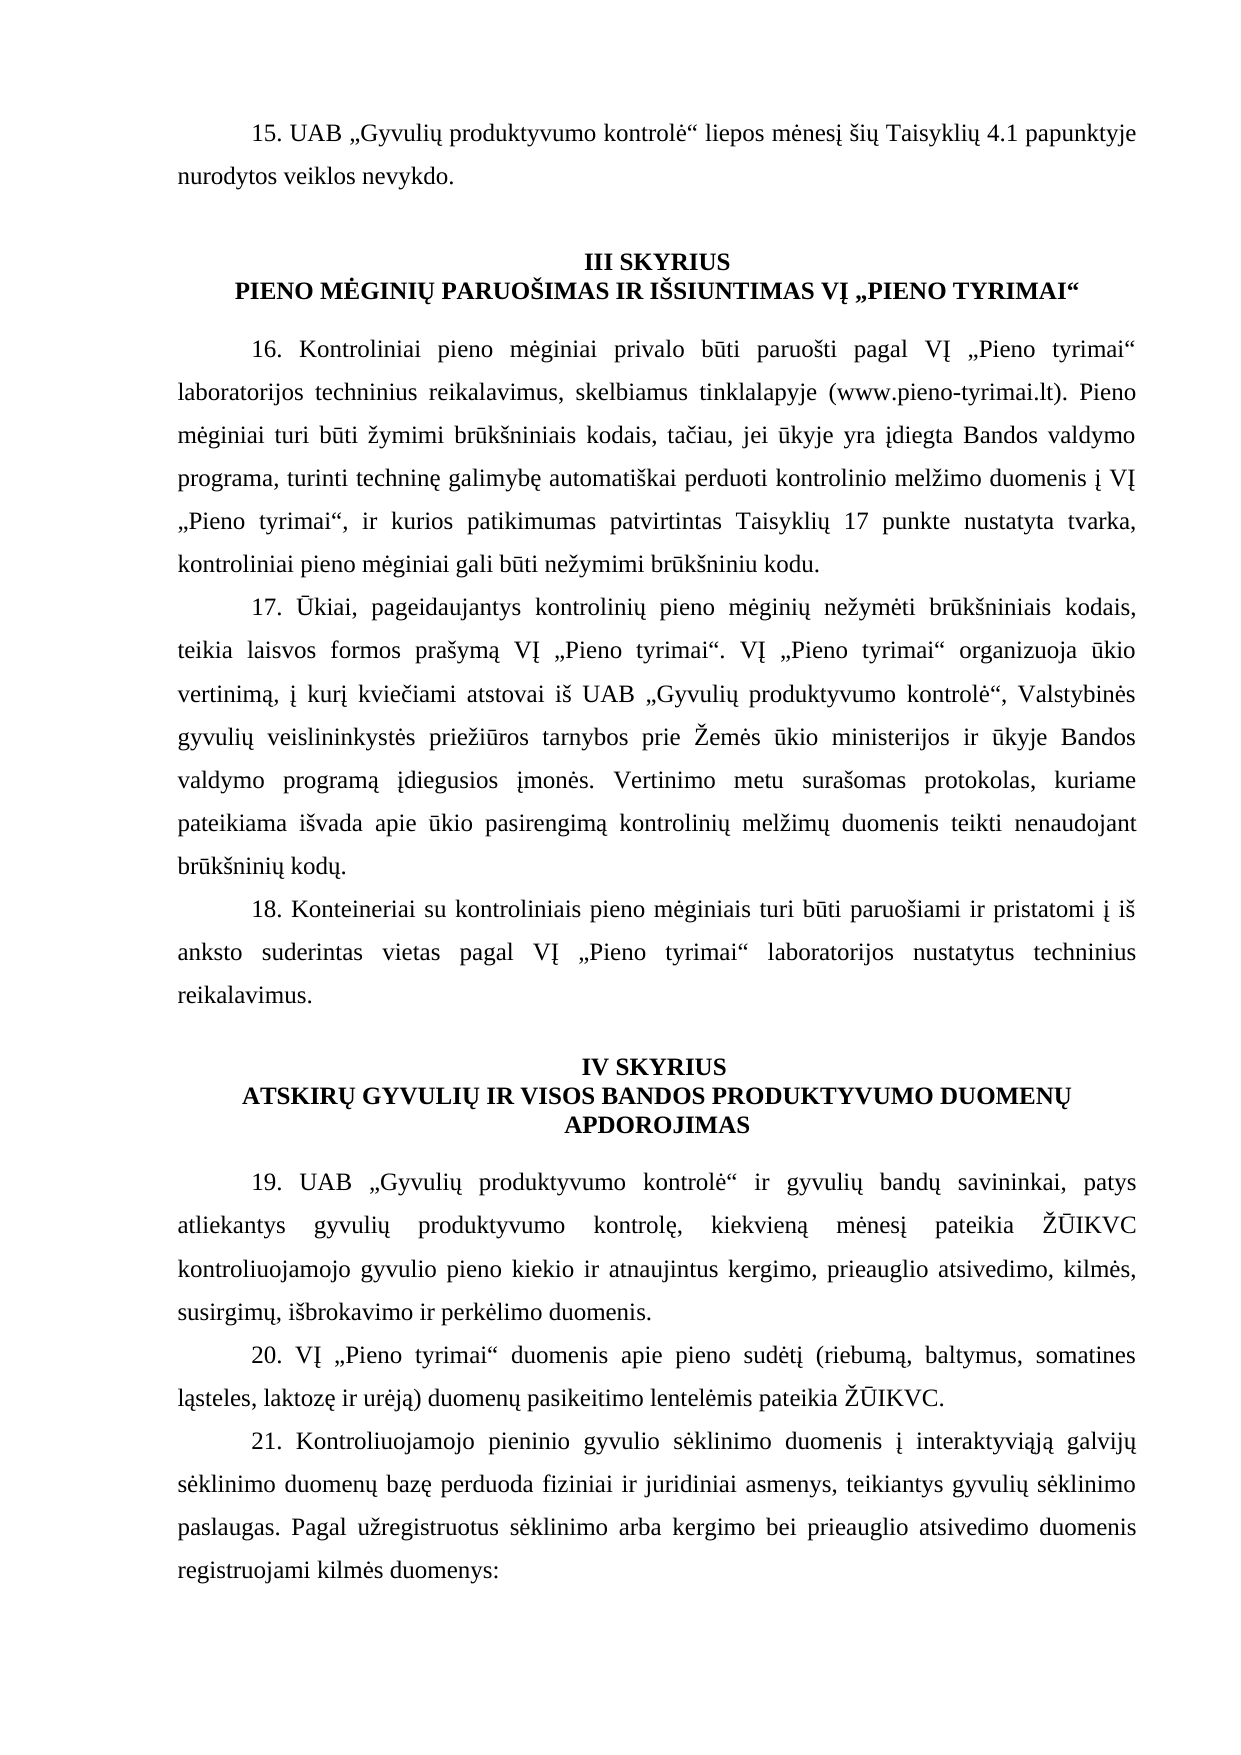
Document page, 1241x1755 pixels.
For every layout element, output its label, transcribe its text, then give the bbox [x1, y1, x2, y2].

text 20. VĮ „Pieno tyrimai“ duomenis apie pieno sudėtį (riebumą, baltymus, somatines ląsteles, laktozę ir urėją) duomenų pasikeitimo lentelėmis pateikia ŽŪIKVC. [177, 1340, 1137, 1412]
text 19. UAB „Gyvulių produktyvumo kontrolė“ ir gyvulių bandų savininkai, patys atliekantys gyvulių produktyvumo kontrolę, kiekvieną mėnesį pateikia ŽŪIKVC kontroliuojamojo gyvulio pieno kiekio ir atnaujintus kergimo, prieauglio atsivedimo, kilmės, susirgimų, išbrokavimo ir perkėlimo duomenis. [177, 1167, 1137, 1326]
text III SKYRIUS [177, 247, 1137, 276]
text PIENO MĖGINIŲ PARUOŠIMAS IR IŠSIUNTIMAS VĮ „PIENO TYRIMAI“ [177, 276, 1137, 305]
text IV SKYRIUS [177, 1052, 1137, 1081]
text 15. UAB „Gyvulių produktyvumo kontrolė“ liepos mėnesį šių Taisyklių 4.1 papunktyje nurodytos veiklos nevykdo. [177, 118, 1137, 190]
text 17. Ūkiai, pageidaujantys kontrolinių pieno mėginių nežymėti brūkšniniais kodais, teikia laisvos formos prašymą VĮ „Pieno tyrimai“. VĮ „Pieno tyrimai“ organizuoja ūkio vertinimą, į kurį kviečiami atstovai iš UAB „Gyvulių produktyvumo kontrolė“, Valstybinės gyvulių veislininkystės priežiūros tarnybos prie Žemės ūkio ministerijos ir ūkyje Bandos valdymo programą įdiegusios įmonės. Vertinimo metu surašomas protokolas, kuriame pateikiama išvada apie ūkio pasirengimą kontrolinių melžimų duomenis teikti nenaudojant brūkšninių kodų. [177, 592, 1137, 880]
text 18. Konteineriai su kontroliniais pieno mėginiais turi būti paruošiami ir pristatomi į iš anksto suderintas vietas pagal VĮ „Pieno tyrimai“ laboratorijos nustatytus techninius reikalavimus. [177, 894, 1137, 1009]
text 16. Kontroliniai pieno mėginiai privalo būti paruošti pagal VĮ „Pieno tyrimai“ laboratorijos techninius reikalavimus, skelbiamus tinklalapyje (www.pieno-tyrimai.lt). Pieno mėginiai turi būti žymimi brūkšniniais kodais, tačiau, jei ūkyje yra įdiegta Bandos valdymo programa, turinti techninę galimybę automatiškai perduoti kontrolinio melžimo duomenis į VĮ „Pieno tyrimai“, ir kurios patikimumas patvirtintas Taisyklių 17 punkte nustatyta tvarka, kontroliniai pieno mėginiai gali būti nežymimi brūkšniniu kodu. [177, 334, 1137, 578]
text 21. Kontroliuojamojo pieninio gyvulio sėklinimo duomenis į interaktyviąją galvijų sėklinimo duomenų bazę perduoda fiziniai ir juridiniai asmenys, teikiantys gyvulių sėklinimo paslaugas. Pagal užregistruotus sėklinimo arba kergimo bei prieauglio atsivedimo duomenis registruojami kilmės duomenys: [177, 1426, 1137, 1584]
text ATSKIRŲ GYVULIŲ IR VISOS BANDOS PRODUKTYVUMO DUOMENŲ APDOROJIMAS [177, 1081, 1137, 1139]
